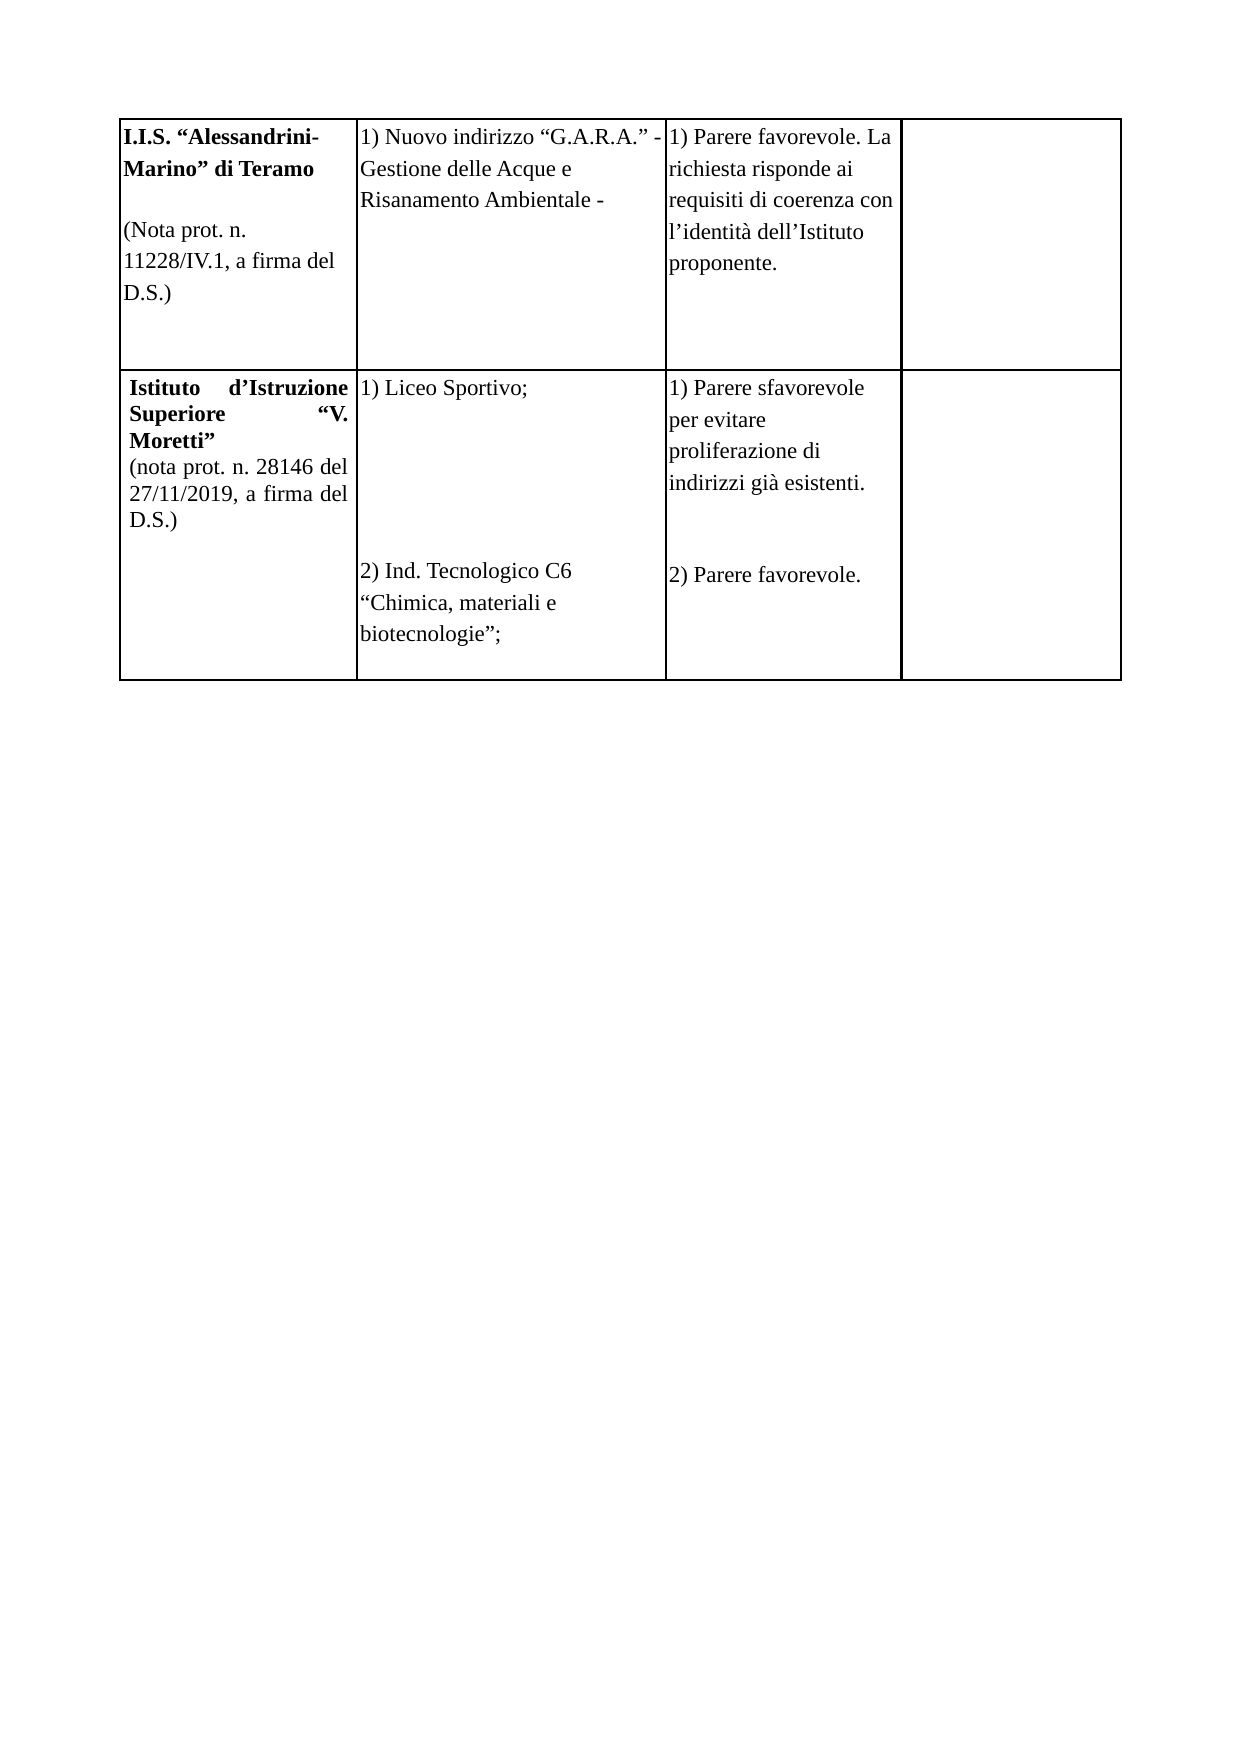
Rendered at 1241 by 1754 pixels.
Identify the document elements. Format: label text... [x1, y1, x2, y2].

table_cell 1) Liceo Sportivo; 2) Ind. Tecnologico C6 “Chimica, materiali e biotecnologie”; [358, 371, 665, 679]
table_cell [903, 371, 1120, 679]
table_cell I.I.S. “Alessandrini-Marino” di Teramo (Nota prot. n. 11228/IV.1, a firma del D.S.) [121, 120, 356, 369]
table_cell Istituto d’Istruzione Superiore “V. Moretti” (nota prot. n. 28146 del 27/11/2019, a firma del D.S.) [121, 371, 356, 679]
table_cell 1) Parere favorevole. La richiesta risponde ai requisiti di coerenza con l’identità dell’Istituto proponente. [667, 120, 900, 369]
table_cell [903, 120, 1120, 369]
table_cell 1) Nuovo indirizzo “G.A.R.A.” - Gestione delle Acque e Risanamento Ambientale - [358, 120, 665, 369]
table_cell 1) Parere sfavorevole per evitare proliferazione di indirizzi già esistenti. 2) Parere favorevole. [667, 371, 900, 679]
